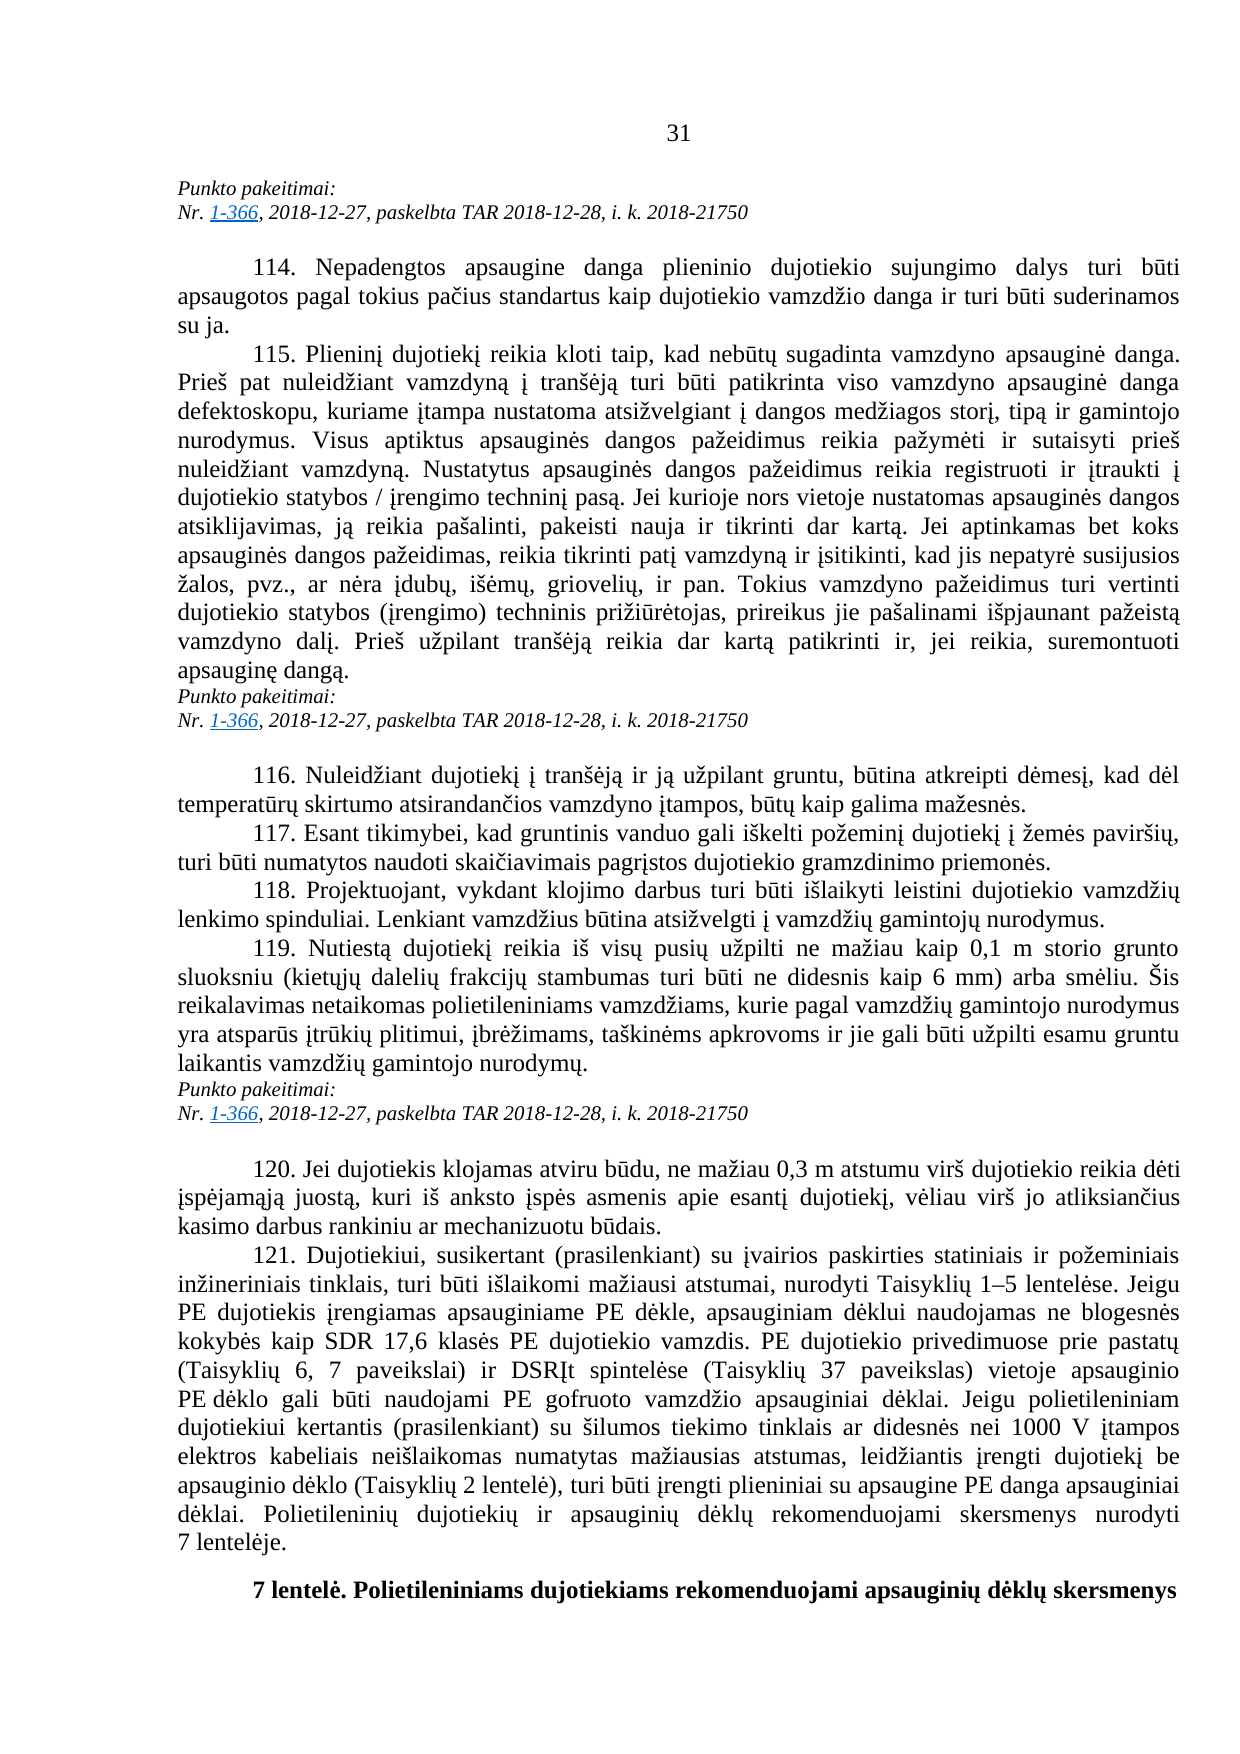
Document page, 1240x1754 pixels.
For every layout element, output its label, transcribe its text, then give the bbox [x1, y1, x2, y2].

text 117. Esant tikimybei, kad gruntinis vanduo gali iškelti požeminį dujotiekį į žemės paviršių, turi būti numatytos naudoti skaičiavimais pagrįstos dujotiekio gramzdinimo priemonės. [177, 818, 1181, 876]
text 118. Projektuojant, vykdant klojimo darbus turi būti išlaikyti leistini dujotiekio vamzdžių lenkimo spinduliai. Lenkiant vamzdžius būtina atsižvelgti į vamzdžių gamintojų nurodymus. [177, 876, 1181, 933]
text Nr. 1-366, 2018-12-27, paskelbta TAR 2018-12-28, i. k. 2018-21750 [177, 200, 1181, 224]
text 115. Plieninį dujotiekį reikia kloti taip, kad nebūtų sugadinta vamzdyno apsauginė danga. Prieš pat nuleidžiant vamzdyną į tranšėją turi būti patikrinta viso vamzdyno apsauginė danga defektoskopu, kuriame įtampa nustatoma atsižvelgiant į dangos medžiagos storį, tipą ir gamintojo nurodymus. Visus aptiktus apsauginės dangos pažeidimus reikia pažymėti ir sutaisyti prieš nuleidžiant vamzdyną. Nustatytus apsauginės dangos pažeidimus reikia registruoti ir įtraukti į dujotiekio statybos / įrengimo techninį pasą. Jei kurioje nors vietoje nustatomas apsauginės dangos atsiklijavimas, ją reikia pašalinti, pakeisti nauja ir tikrinti dar kartą. Jei aptinkamas bet koks apsauginės dangos pažeidimas, reikia tikrinti patį vamzdyną ir įsitikinti, kad jis nepatyrė susijusios žalos, pvz., ar nėra įdubų, išėmų, griovelių, ir pan. Tokius vamzdyno pažeidimus turi vertinti dujotiekio statybos (įrengimo) techninis prižiūrėtojas, prireikus jie pašalinami išpjaunant pažeistą vamzdyno dalį. Prieš užpilant tranšėją reikia dar kartą patikrinti ir, jei reikia, suremontuoti apsauginę dangą. [177, 339, 1181, 684]
text 120. Jei dujotiekis klojamas atviru būdu, ne mažiau 0,3 m atstumu virš dujotiekio reikia dėti įspėjamąją juostą, kuri iš anksto įspės asmenis apie esantį dujotiekį, vėliau virš jo atliksiančius kasimo darbus rankiniu ar mechanizuotu būdais. [177, 1154, 1181, 1240]
text Nr. 1-366, 2018-12-27, paskelbta TAR 2018-12-28, i. k. 2018-21750 [177, 1101, 1181, 1125]
text Nr. 1-366, 2018-12-27, paskelbta TAR 2018-12-28, i. k. 2018-21750 [177, 708, 1181, 732]
text 114. Nepadengtos apsaugine danga plieninio dujotiekio sujungimo dalys turi būti apsaugotos pagal tokius pačius standartus kaip dujotiekio vamzdžio danga ir turi būti suderinamos su ja. [177, 252, 1181, 339]
text 116. Nuleidžiant dujotiekį į tranšėją ir ją užpilant gruntu, būtina atkreipti dėmesį, kad dėl temperatūrų skirtumo atsirandančios vamzdyno įtampos, būtų kaip galima mažesnės. [177, 761, 1181, 818]
text 119. Nutiestą dujotiekį reikia iš visų pusių užpilti ne mažiau kaip 0,1 m storio grunto sluoksniu (kietųjų dalelių frakcijų stambumas turi būti ne didesnis kaip 6 mm) arba smėliu. Šis reikalavimas netaikomas polietileniniams vamzdžiams, kurie pagal vamzdžių gamintojo nurodymus yra atsparūs įtrūkių plitimui, įbrėžimams, taškinėms apkrovoms ir jie gali būti užpilti esamu gruntu laikantis vamzdžių gamintojo nurodymų. [177, 933, 1181, 1077]
text Punkto pakeitimai: [177, 1077, 1181, 1101]
text Punkto pakeitimai: [177, 176, 1181, 200]
text 121. Dujotiekiui, susikertant (prasilenkiant) su įvairios paskirties statiniais ir požeminiais inžineriniais tinklais, turi būti išlaikomi mažiausi atstumai, nurodyti Taisyklių 1–5 lentelėse. Jeigu PE dujotiekis įrengiamas apsauginiame PE dėkle, apsauginiam dėklui naudojamas ne blogesnės kokybės kaip SDR 17,6 klasės PE dujotiekio vamzdis. PE dujotiekio privedimuose prie pastatų (Taisyklių 6, 7 paveikslai) ir DSRĮt spintelėse (Taisyklių 37 paveikslas) vietoje apsauginio PE dėklo gali būti naudojami PE gofruoto vamzdžio apsauginiai dėklai. Jeigu polietileniniam dujotiekiui kertantis (prasilenkiant) su šilumos tiekimo tinklais ar didesnės nei 1000 V įtampos elektros kabeliais neišlaikomas numatytas mažiausias atstumas, leidžiantis įrengti dujotiekį be apsauginio dėklo (Taisyklių 2 lentelė), turi būti įrengti plieniniai su apsaugine PE danga apsauginiai dėklai. Polietileninių dujotiekių ir apsauginių dėklų rekomenduojami skersmenys nurodyti 7 lentelėje. [177, 1240, 1181, 1556]
text 7 lentelė. Polietileniniams dujotiekiams rekomenduojami apsauginių dėklų skersmenys [177, 1575, 1181, 1604]
text Punkto pakeitimai: [177, 684, 1181, 708]
